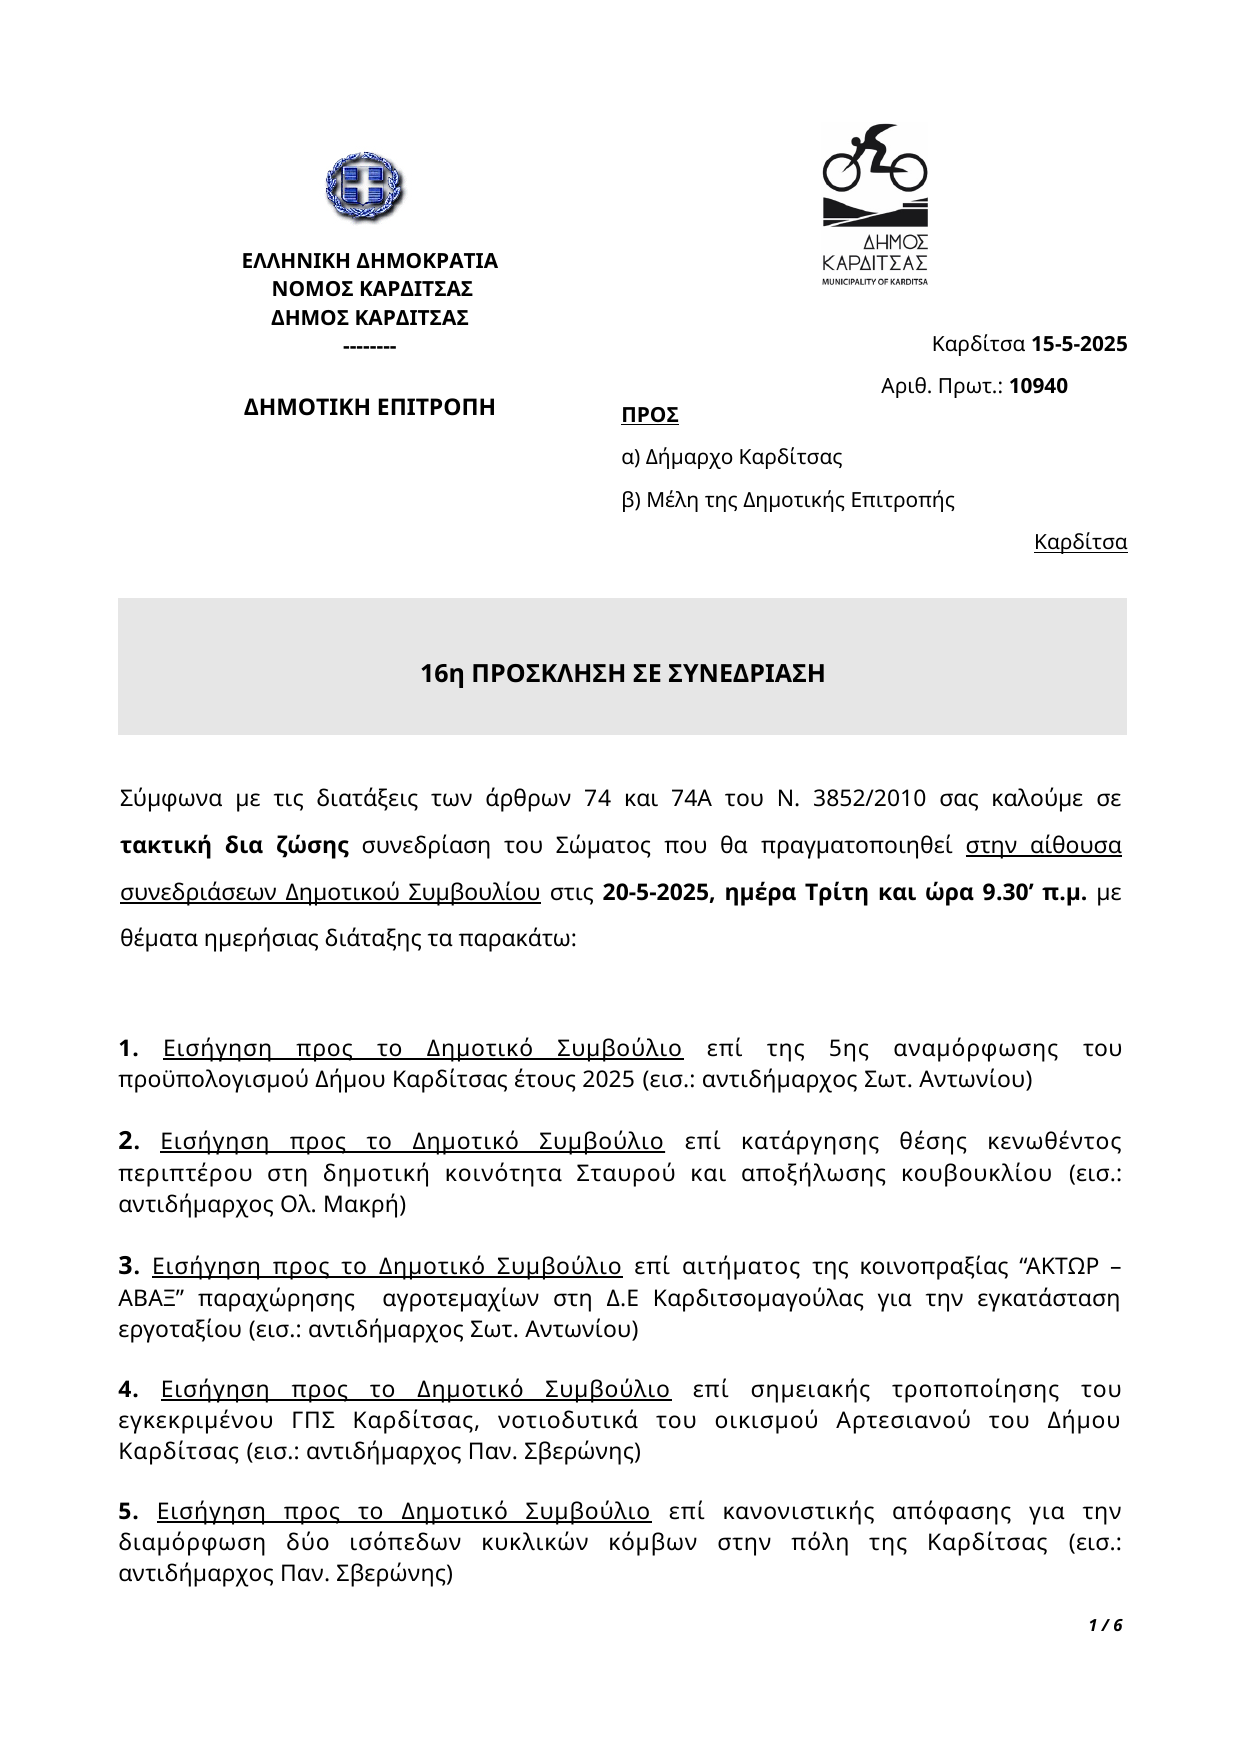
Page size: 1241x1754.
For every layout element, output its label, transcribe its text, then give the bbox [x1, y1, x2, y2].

list 5. Εισήγηση προς το Δημοτικό Συμβούλιο επί κανονιστικής απόφασης για την διαμόρφωση δύο ισόπεδων κυκλικών κόμβων στην πόλη της Καρδίτσας (εισ.: αντιδήμαρχος Παν. Σβερώνης) [118, 1495, 1122, 1588]
table_cell Καρδίτσα 15-5-2025 Αριθ. Πρωτ.: 10940 [621, 329, 1127, 400]
table_cell ΠΡΟΣ α) Δήμαρχο Καρδίτσας β) Μέλη της Δημοτικής Επιτροπής Καρδίτσα [621, 400, 1127, 598]
list 4. Εισήγηση προς το Δημοτικό Συμβούλιο επί σημειακής τροποποίησης του εγκεκριμένου ΓΠΣ Καρδίτσας, νοτιοδυτικά του οικισμού Αρτεσιανού του Δήμου Καρδίτσας (εισ.: αντιδήμαρχος Παν. Σβερώνης) [118, 1373, 1122, 1466]
table_header [621, 118, 1127, 329]
list 1. Εισήγηση προς το Δημοτικό Συμβούλιο επί της 5ης αναμόρφωσης του προϋπολογισμού Δήμου Καρδίτσας έτους 2025 (εισ.: αντιδήμαρχος Σωτ. Αντωνίου) [118, 1032, 1122, 1094]
list 3. Εισήγηση προς το Δημοτικό Συμβούλιο επί αιτήματος της κοινοπραξίας “ΑΚΤΩΡ – ΑΒΑΞ” παραχώρησης αγροτεμαχίων στη Δ.Ε Καρδιτσομαγούλας για την εγκατάσταση εργοταξίου (εισ.: αντιδήμαρχος Σωτ. Αντωνίου) [118, 1248, 1122, 1344]
list 2. Εισήγηση προς το Δημοτικό Συμβούλιο επί κατάργησης θέσης κενωθέντος περιπτέρου στη δημοτική κοινότητα Σταυρού και αποξήλωσης κουβουκλίου (εισ.: αντιδήμαρχος Ολ. Μακρή) [118, 1123, 1122, 1219]
text Σύμφωνα με τις διατάξεις των άρθρων 74 και 74A του Ν. 3852/2010 σας καλούμε σε τακτική δια ζώσης συνεδρίαση του Σώματος που θα πραγματοποιηθεί στην αίθουσα συνεδριάσεων Δημοτικού Συμβουλίου στις 20-5-2025, ημέρα Τρίτη και ώρα 9.30’ π.μ. με θέματα ημερήσιας διάταξης τα παρακάτω: [120, 782, 1122, 953]
picture [821, 122, 928, 286]
table_header ΕΛΛΗΝΙΚΗ ΔΗΜΟΚΡΑΤΙΑ ΝΟΜΟΣ ΚΑΡΔΙΤΣΑΣ ΔΗΜΟΣ ΚΑΡΔΙΤΣΑΣ -------- ΔΗΜΟΤΙΚΗ ΕΠΙΤΡΟΠΗ [118, 118, 621, 598]
picture [322, 150, 408, 225]
